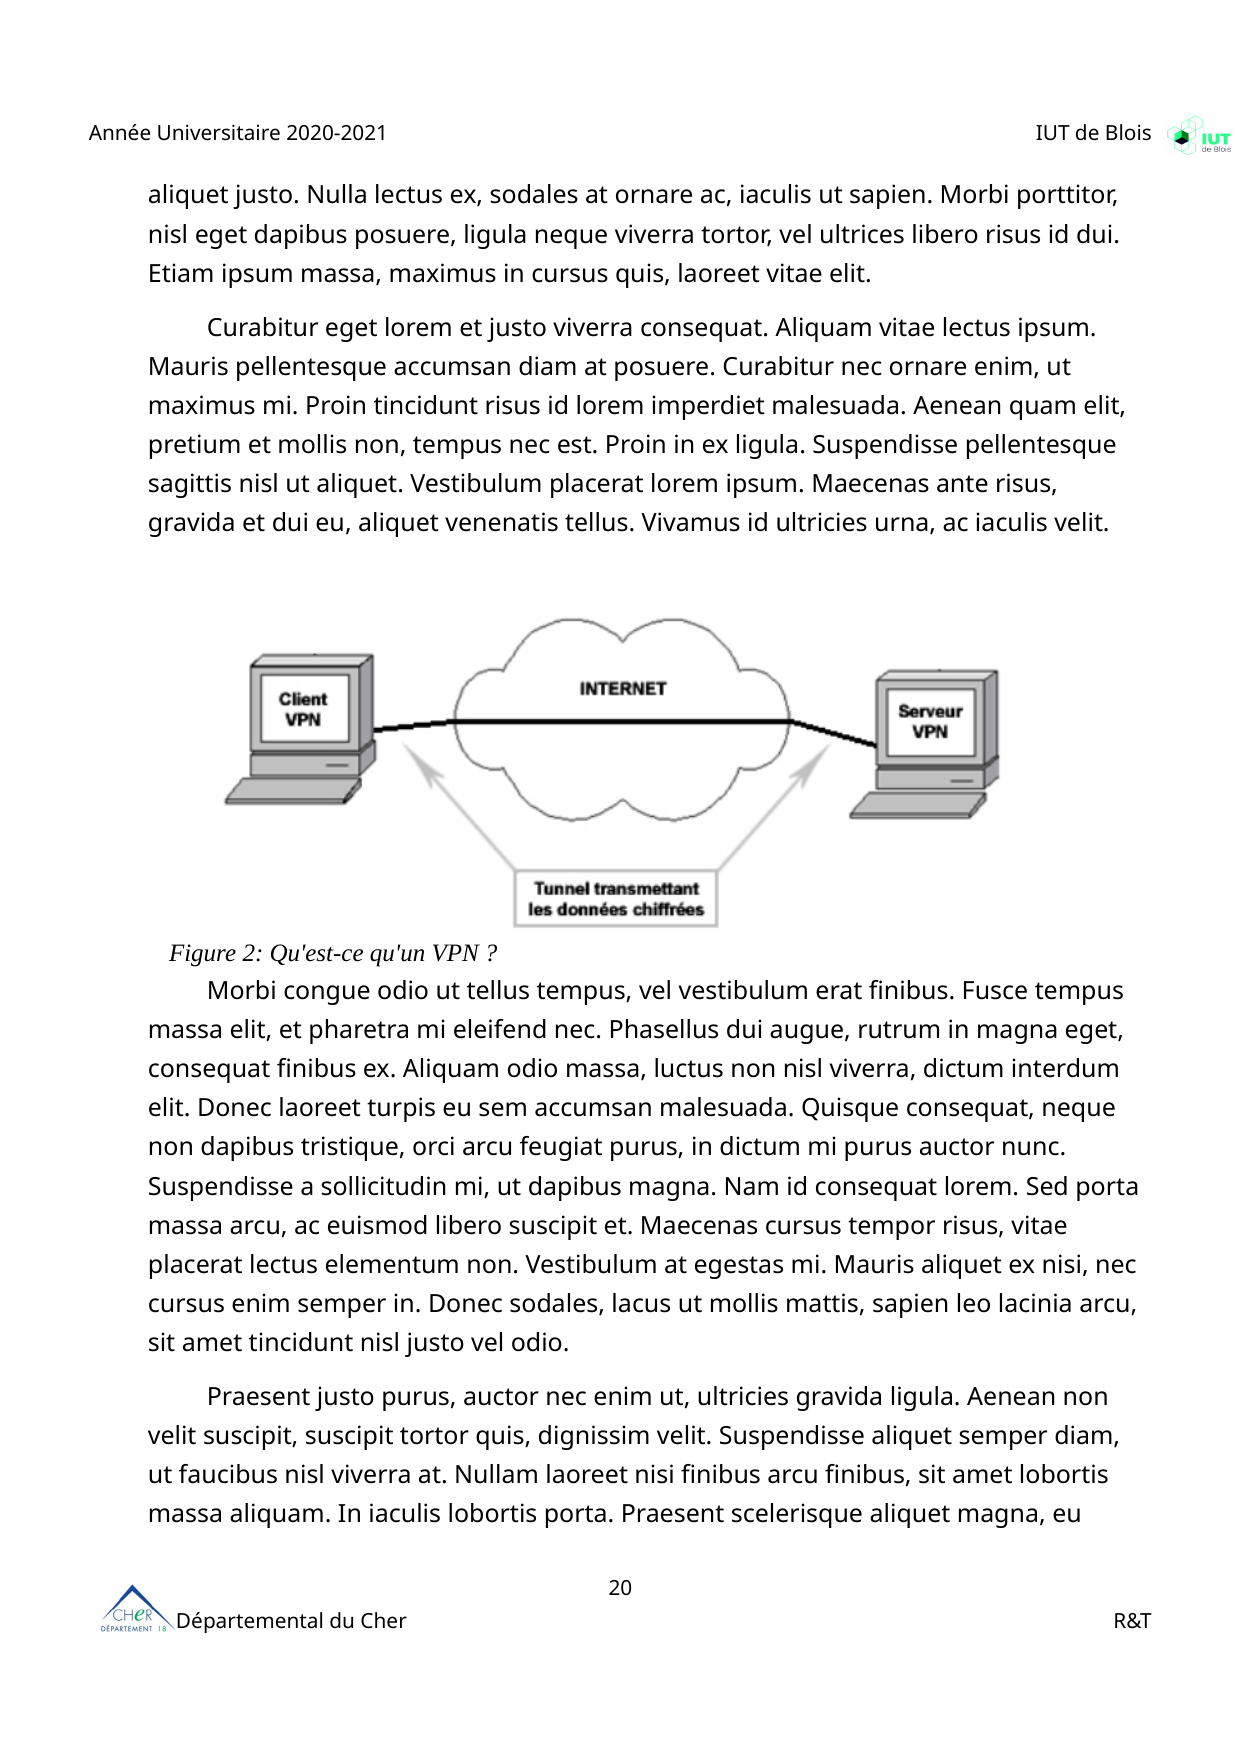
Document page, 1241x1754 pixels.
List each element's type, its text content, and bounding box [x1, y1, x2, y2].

text Curabitur eget lorem et justo viverra consequat. Aliquam vitae lectus ipsum. Mauris pellentesque accumsan diam at posuere. Curabitur nec ornare enim, ut maximus mi. Proin tincidunt risus id lorem imperdiet malesuada. Aenean quam elit, pretium et mollis non, tempus nec est. Proin in ex ligula. Suspendisse pellentesque sagittis nisl ut aliquet. Vestibulum placerat lorem ipsum. Maecenas ante risus, gravida et dui eu, aliquet venenatis tellus. Vivamus id ultricies urna, ac iaculis velit. [148, 309, 1152, 539]
text Figure 2: Qu'est-ce qu'un VPN ? [169, 939, 1071, 967]
text aliquet justo. Nulla lectus ex, sodales at ornare ac, iaculis ut sapien. Morbi porttitor, nisl eget dapibus posuere, ligula neque viverra tortor, vel ultrices libero risus id dui. Etiam ipsum massa, maximus in cursus quis, laoreet vitae elit. [148, 177, 1152, 289]
picture [88, 1576, 176, 1636]
text Morbi congue odio ut tellus tempus, vel vestibulum erat finibus. Fusce tempus massa elit, et pharetra mi eleifend nec. Phasellus dui augue, rutrum in magna eget, consequat finibus ex. Aliquam odio massa, luctus non nisl viverra, dictum interdum elit. Donec laoreet turpis eu sem accumsan malesuada. Quisque consequat, neque non dapibus tristique, orci arcu feugiat purus, in dictum mi purus auctor nunc. Suspendisse a sollicitudin mi, ut dapibus magna. Nam id consequat lorem. Sed porta massa arcu, ac euismod libero suscipit et. Maecenas cursus tempor risus, vitae placerat lectus elementum non. Vestibulum at egestas mi. Mauris aliquet ex nisi, nec cursus enim semper in. Donec sodales, lacus ut mollis mattis, sapien leo lacinia arcu, sit amet tincidunt nisl justo vel odio. [148, 559, 1152, 1359]
picture [1161, 114, 1236, 156]
picture [168, 571, 1072, 939]
text Praesent justo purus, auctor nec enim ut, ultricies gravida ligula. Aenean non velit suscipit, suscipit tortor quis, dignissim velit. Suspendisse aliquet semper diam, ut faucibus nisl viverra at. Nullam laoreet nisi finibus arcu finibus, sit amet lobortis massa aliquam. In iaculis lobortis porta. Praesent scelerisque aliquet magna, eu [148, 1379, 1152, 1530]
